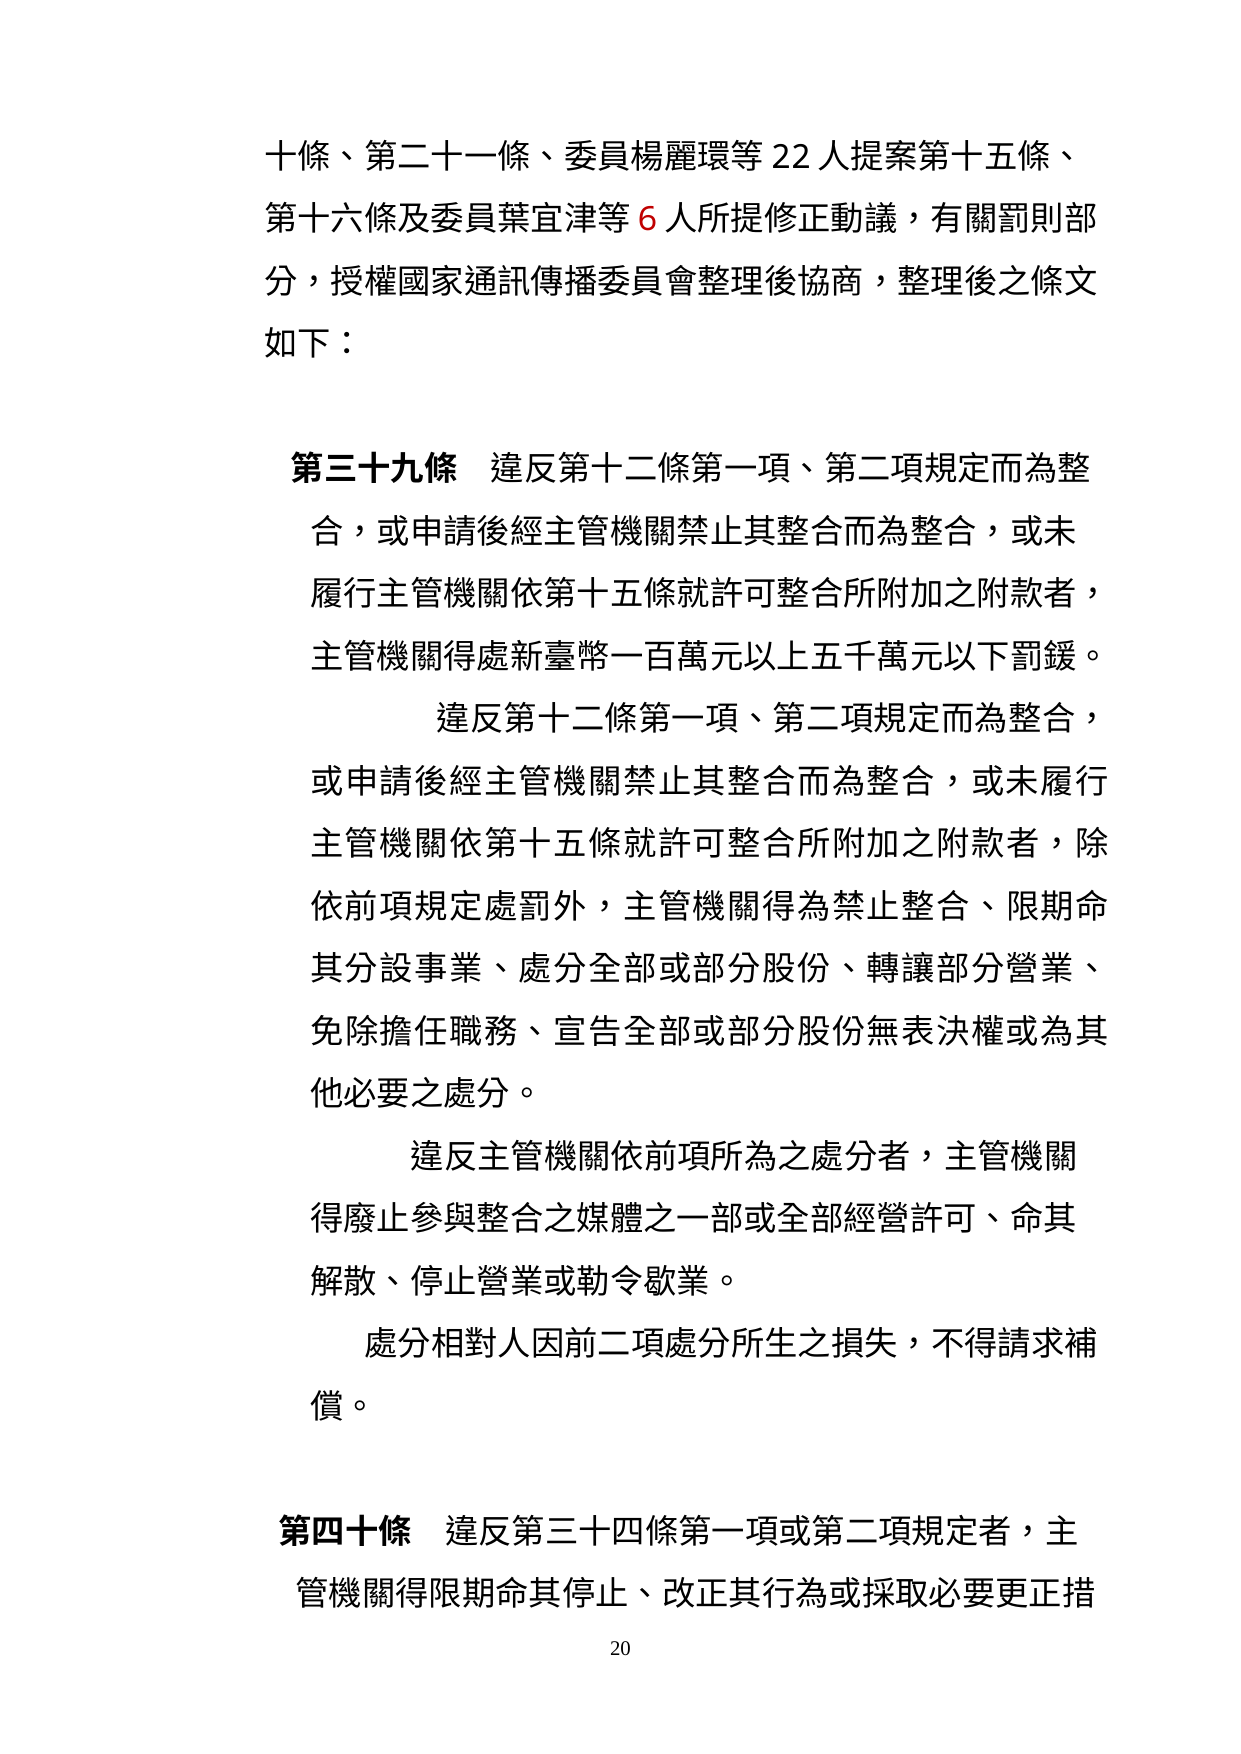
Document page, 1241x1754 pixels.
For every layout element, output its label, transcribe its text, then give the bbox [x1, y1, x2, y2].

text 處分相對人因前二項處分所生之損失，不得請求補償。 [310, 1300, 1109, 1425]
text 第四十條 違反第三十四條第一項或第二項規定者，主管機關得限期命其停止、改正其行為或採取必要更正措 [118, 1487, 1109, 1612]
text 違反主管機關依前項所為之處分者，主管機關得廢止參與整合之媒體之一部或全部經營許可、命其解散、停止營業或勒令歇業。 [131, 1112, 1109, 1300]
text (三十九)行政院提案第四十二條、第四十三條、第四十四條、第四十五條及民進黨黨團提案第十五條、第十九條、第二十條、第二十一條、委員楊麗環等22人提案第十五條、第十六條及委員葉宜津等6人所提修正動議，有關罰則部分，授權國家通訊傳播委員會整理後協商，整理後之條文如下： [131, 112, 1109, 362]
text 第三十九條 違反第十二條第一項、第二項規定而為整合，或申請後經主管機關禁止其整合而為整合，或未履行主管機關依第十五條就許可整合所附加之附款者，主管機關得處新臺幣一百萬元以上五千萬元以下罰鍰。 [131, 425, 1109, 675]
text 違反第十二條第一項、第二項規定而為整合，或申請後經主管機關禁止其整合而為整合，或未履行主管機關依第十五條就許可整合所附加之附款者，除依前項規定處罰外，主管機關得為禁止整合、限期命其分設事業、處分全部或部分股份、轉讓部分營業、免除擔任職務、宣告全部或部分股份無表決權或為其他必要之處分。 [131, 675, 1109, 1112]
